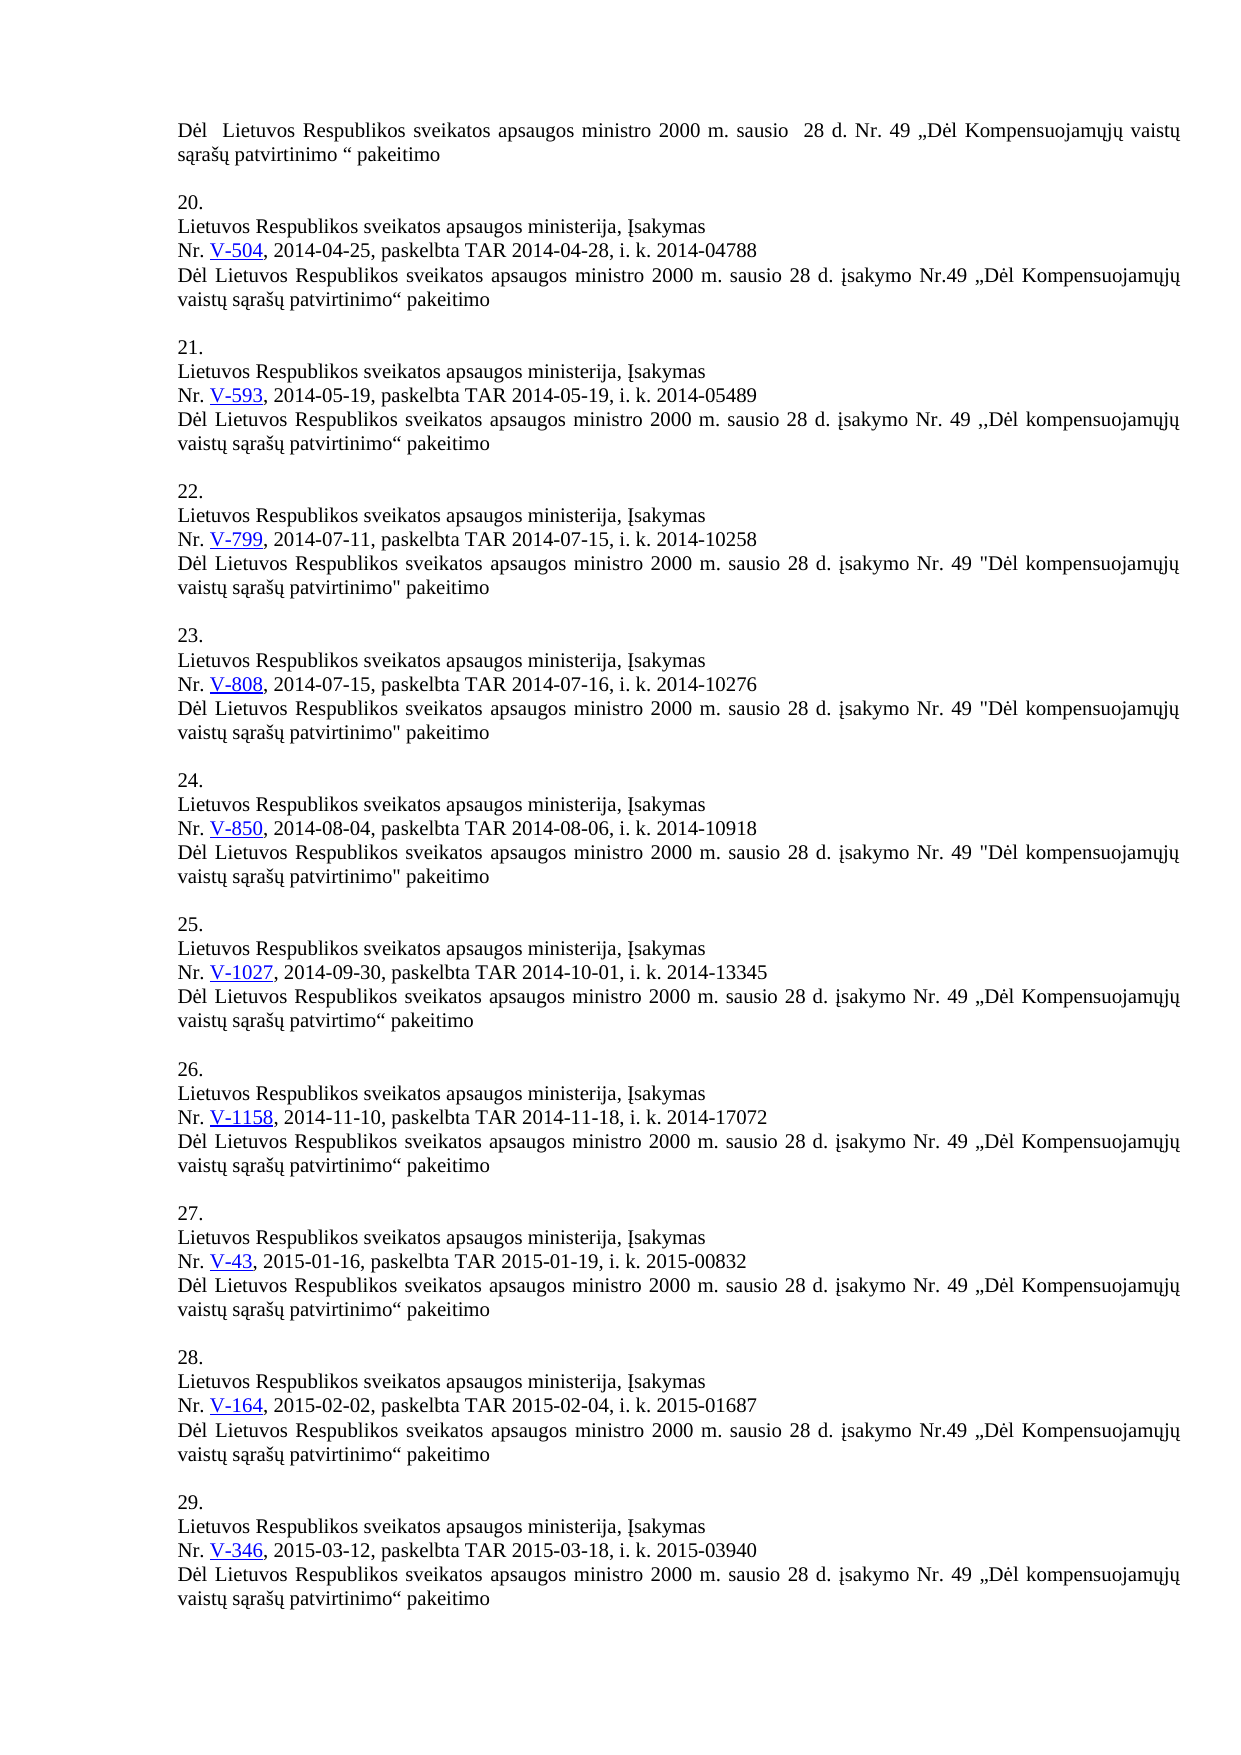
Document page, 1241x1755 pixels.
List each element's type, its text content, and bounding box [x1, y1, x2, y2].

text Dėl Lietuvos Respublikos sveikatos apsaugos ministro 2000 m. sausio 28 d. įsakymo Nr. 49 ,,Dėl kompensuojamųjų vaistų sąrašų patvirtinimo“ pakeitimo [177, 407, 1181, 455]
text Lietuvos Respublikos sveikatos apsaugos ministerija, Įsakymas [177, 1081, 1181, 1105]
text 22. [177, 479, 1181, 503]
text Nr. V-1027, 2014-09-30, paskelbta TAR 2014-10-01, i. k. 2014-13345 [177, 960, 1181, 984]
text Dėl Lietuvos Respublikos sveikatos apsaugos ministro 2000 m. sausio 28 d. įsakymo Nr. 49 „Dėl Kompensuojamųjų vaistų sąrašų patvirtinimo“ pakeitimo [177, 1129, 1181, 1177]
text Dėl Lietuvos Respublikos sveikatos apsaugos ministro 2000 m. sausio 28 d. Nr. 49 „Dėl Kompensuojamųjų vaistų sąrašų patvirtinimo “ pakeitimo [177, 118, 1181, 166]
text Nr. V-593, 2014-05-19, paskelbta TAR 2014-05-19, i. k. 2014-05489 [177, 383, 1181, 407]
text 28. [177, 1345, 1181, 1369]
text Lietuvos Respublikos sveikatos apsaugos ministerija, Įsakymas [177, 792, 1181, 816]
text Dėl Lietuvos Respublikos sveikatos apsaugos ministro 2000 m. sausio 28 d. įsakymo Nr. 49 „Dėl Kompensuojamųjų vaistų sąrašų patvirtimo“ pakeitimo [177, 984, 1181, 1032]
text Dėl Lietuvos Respublikos sveikatos apsaugos ministro 2000 m. sausio 28 d. įsakymo Nr. 49 "Dėl kompensuojamųjų vaistų sąrašų patvirtinimo" pakeitimo [177, 551, 1181, 599]
text Lietuvos Respublikos sveikatos apsaugos ministerija, Įsakymas [177, 1369, 1181, 1393]
text Nr. V-1158, 2014-11-10, paskelbta TAR 2014-11-18, i. k. 2014-17072 [177, 1105, 1181, 1129]
text Nr. V-850, 2014-08-04, paskelbta TAR 2014-08-06, i. k. 2014-10918 [177, 816, 1181, 840]
text 29. [177, 1490, 1181, 1514]
text Nr. V-808, 2014-07-15, paskelbta TAR 2014-07-16, i. k. 2014-10276 [177, 672, 1181, 696]
text Dėl Lietuvos Respublikos sveikatos apsaugos ministro 2000 m. sausio 28 d. įsakymo Nr. 49 "Dėl kompensuojamųjų vaistų sąrašų patvirtinimo" pakeitimo [177, 696, 1181, 744]
text 26. [177, 1057, 1181, 1081]
text 25. [177, 912, 1181, 936]
text 21. [177, 335, 1181, 359]
text Dėl Lietuvos Respublikos sveikatos apsaugos ministro 2000 m. sausio 28 d. įsakymo Nr. 49 „Dėl kompensuojamųjų vaistų sąrašų patvirtinimo“ pakeitimo [177, 1562, 1181, 1610]
text Dėl Lietuvos Respublikos sveikatos apsaugos ministro 2000 m. sausio 28 d. įsakymo Nr. 49 „Dėl Kompensuojamųjų vaistų sąrašų patvirtinimo“ pakeitimo [177, 1273, 1181, 1321]
text Lietuvos Respublikos sveikatos apsaugos ministerija, Įsakymas [177, 503, 1181, 527]
text Nr. V-346, 2015-03-12, paskelbta TAR 2015-03-18, i. k. 2015-03940 [177, 1538, 1181, 1562]
text Dėl Lietuvos Respublikos sveikatos apsaugos ministro 2000 m. sausio 28 d. įsakymo Nr. 49 "Dėl kompensuojamųjų vaistų sąrašų patvirtinimo" pakeitimo [177, 840, 1181, 888]
text Lietuvos Respublikos sveikatos apsaugos ministerija, Įsakymas [177, 1225, 1181, 1249]
text Lietuvos Respublikos sveikatos apsaugos ministerija, Įsakymas [177, 936, 1181, 960]
text Lietuvos Respublikos sveikatos apsaugos ministerija, Įsakymas [177, 647, 1181, 672]
text Nr. V-799, 2014-07-11, paskelbta TAR 2014-07-15, i. k. 2014-10258 [177, 527, 1181, 551]
text Dėl Lietuvos Respublikos sveikatos apsaugos ministro 2000 m. sausio 28 d. įsakymo Nr.49 „Dėl Kompensuojamųjų vaistų sąrašų patvirtinimo“ pakeitimo [177, 1417, 1181, 1466]
text 27. [177, 1201, 1181, 1225]
text 20. [177, 190, 1181, 214]
text Nr. V-43, 2015-01-16, paskelbta TAR 2015-01-19, i. k. 2015-00832 [177, 1249, 1181, 1273]
text Lietuvos Respublikos sveikatos apsaugos ministerija, Įsakymas [177, 214, 1181, 238]
text Dėl Lietuvos Respublikos sveikatos apsaugos ministro 2000 m. sausio 28 d. įsakymo Nr.49 „Dėl Kompensuojamųjų vaistų sąrašų patvirtinimo“ pakeitimo [177, 262, 1181, 311]
text 24. [177, 768, 1181, 792]
text Nr. V-164, 2015-02-02, paskelbta TAR 2015-02-04, i. k. 2015-01687 [177, 1393, 1181, 1417]
text 23. [177, 623, 1181, 647]
text Lietuvos Respublikos sveikatos apsaugos ministerija, Įsakymas [177, 1514, 1181, 1538]
text Nr. V-504, 2014-04-25, paskelbta TAR 2014-04-28, i. k. 2014-04788 [177, 238, 1181, 262]
text Lietuvos Respublikos sveikatos apsaugos ministerija, Įsakymas [177, 359, 1181, 383]
